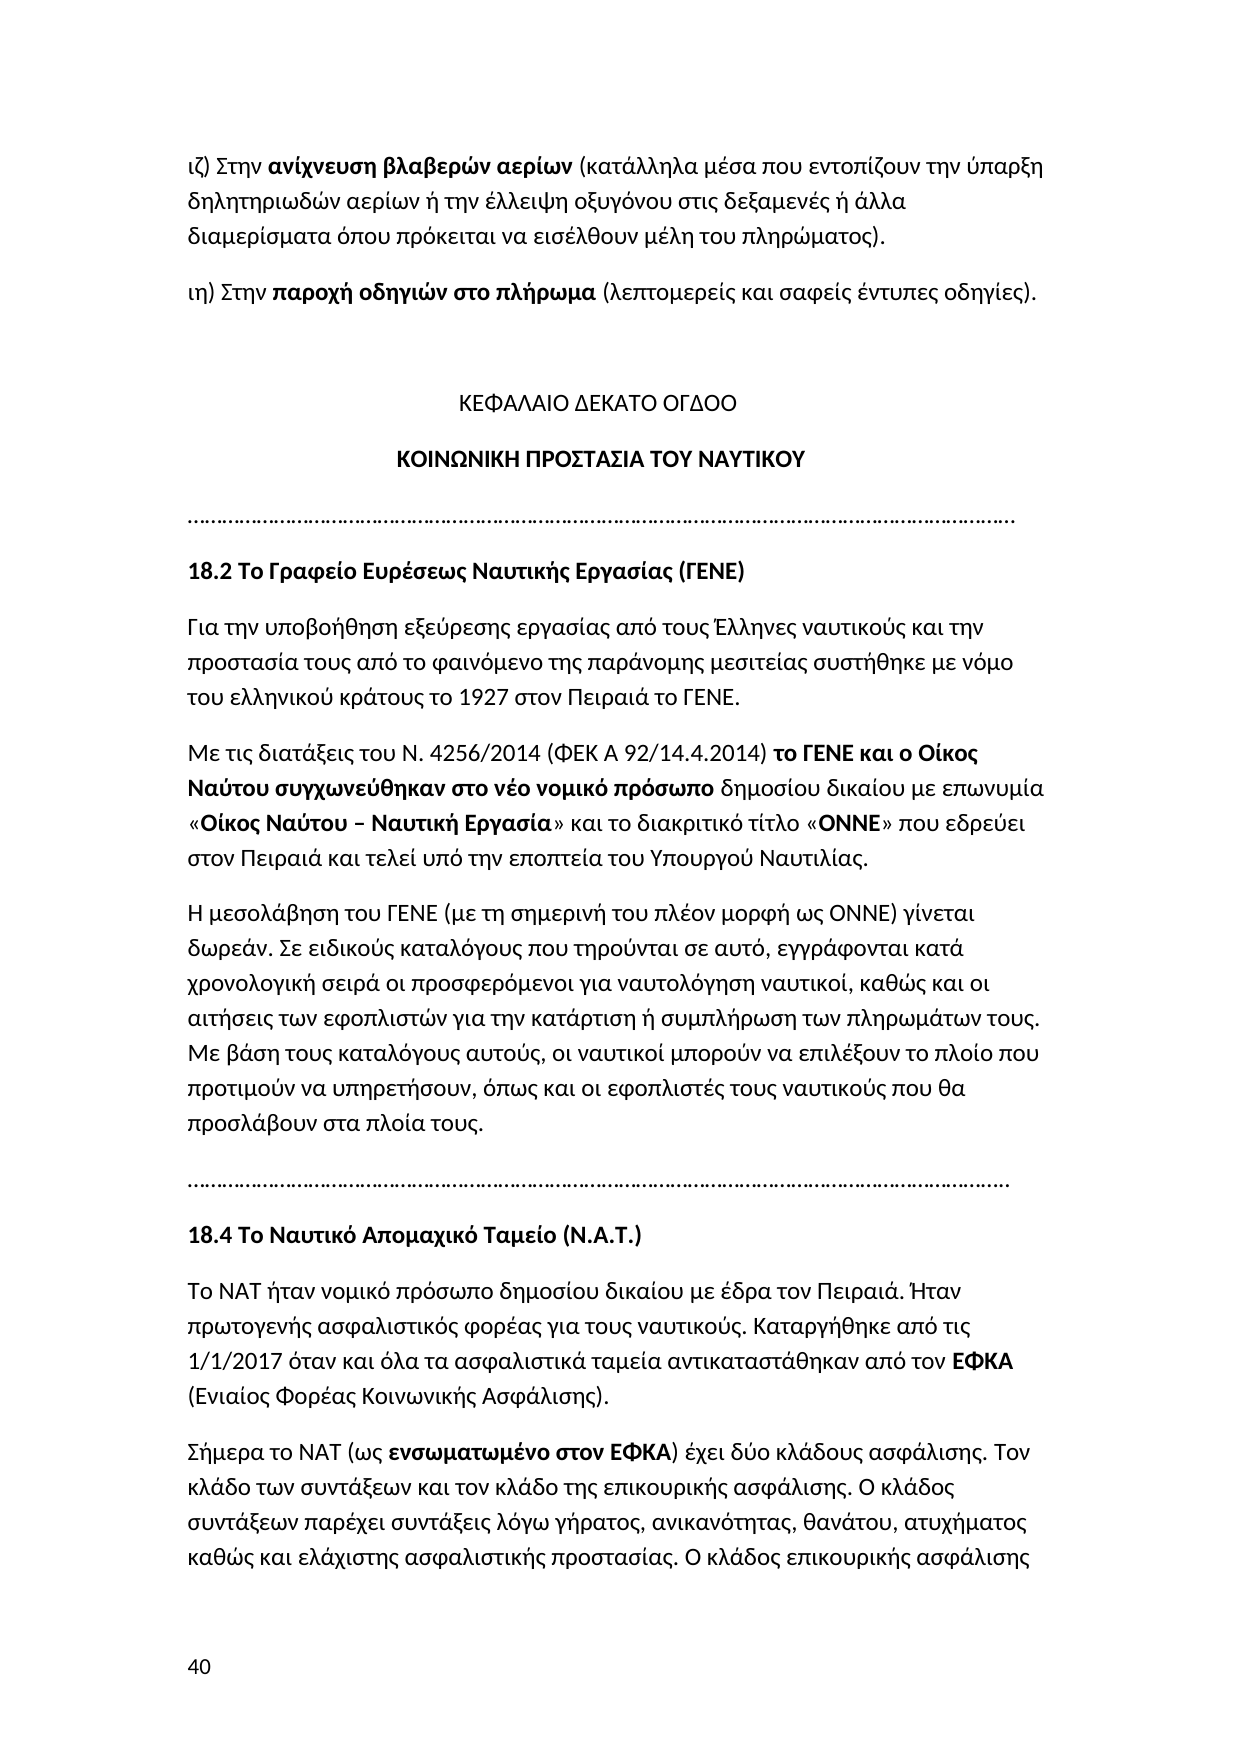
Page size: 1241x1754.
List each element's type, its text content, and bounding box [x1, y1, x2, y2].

text 18.4 Το Ναυτικό Απομαχικό Ταμείο (Ν.Α.Τ.) [187, 1219, 1053, 1250]
text Σήμερα το ΝΑΤ (ως ενσωματωμένο στον ΕΦΚΑ) έχει δύο κλάδους ασφάλισης. Τον κλάδο των συντάξεων και τον κλάδο της επικουρικής ασφάλισης. Ο κλάδος συντάξεων παρέχει συντάξεις λόγω γήρατος, ανικανότητας, θανάτου, ατυχήματος καθώς και ελάχιστης ασφαλιστικής προστασίας. Ο κλάδος επικουρικής ασφάλισης [187, 1436, 1053, 1571]
text ιζ) Στην ανίχνευση βλαβερών αερίων (κατάλληλα μέσα που εντοπίζουν την ύπαρξη δηλητηριωδών αερίων ή την έλλειψη οξυγόνου στις δεξαμενές ή άλλα διαμερίσματα όπου πρόκειται να εισέλθουν μέλη του πληρώματος). [187, 150, 1053, 251]
text Για την υποβοήθηση εξεύρεσης εργασίας από τους Έλληνες ναυτικούς και την προστασία τους από το φαινόμενο της παράνομης μεσιτείας συστήθηκε με νόμο του ελληνικού κράτους το 1927 στον Πειραιά το ΓΕΝΕ. [187, 611, 1053, 711]
text Το ΝΑΤ ήταν νομικό πρόσωπο δημοσίου δικαίου με έδρα τον Πειραιά. Ήταν πρωτογενής ασφαλιστικός φορέας για τους ναυτικούς. Καταργήθηκε από τις 1/1/2017 όταν και όλα τα ασφαλιστικά ταμεία αντικαταστάθηκαν από τον ΕΦΚΑ (Ενιαίος Φορέας Κοινωνικής Ασφάλισης). [187, 1275, 1053, 1411]
text 18.2 Το Γραφείο Ευρέσεως Ναυτικής Εργασίας (ΓΕΝΕ) [187, 555, 1053, 586]
text ΚΟΙΝΩΝΙΚΗ ΠΡΟΣΤΑΣΙΑ ΤΟΥ ΝΑΥΤΙΚΟΥ [187, 443, 1053, 474]
text Η μεσολάβηση του ΓΕΝΕ (με τη σημερινή του πλέον μορφή ως ΟΝΝΕ) γίνεται δωρεάν. Σε ειδικούς καταλόγους που τηρούνται σε αυτό, εγγράφονται κατά χρονολογική σειρά οι προσφερόμενοι για ναυτολόγηση ναυτικοί, καθώς και οι αιτήσεις των εφοπλιστών για την κατάρτιση ή συμπλήρωση των πληρωμάτων τους. Με βάση τους καταλόγους αυτούς, οι ναυτικοί μπορούν να επιλέξουν το πλοίο που προτιμούν να υπηρετήσουν, όπως και οι εφοπλιστές τους ναυτικούς που θα προσλάβουν στα πλοία τους. [187, 897, 1053, 1138]
text Με τις διατάξεις του Ν. 4256/2014 (ΦΕΚ Α 92/14.4.2014) το ΓΕΝΕ και ο Οίκος Ναύτου συγχωνεύθηκαν στο νέο νομικό πρόσωπο δημοσίου δικαίου με επωνυμία «Οίκος Ναύτου – Ναυτική Εργασία» και το διακριτικό τίτλο «ΟΝΝΕ» που εδρεύει στον Πειραιά και τελεί υπό την εποπτεία του Υπουργού Ναυτιλίας. [187, 737, 1053, 872]
text …………………………………………………………………………………………………………………………….. [187, 1163, 1053, 1194]
text ιη) Στην παροχή οδηγιών στο πλήρωμα (λεπτομερείς και σαφείς έντυπες οδηγίες). [187, 276, 1053, 306]
text ΚΕΦΑΛΑΙΟ ΔΕΚΑΤΟ ΟΓΔΟΟ [187, 387, 1053, 418]
text ……………………………………………………………………………………………………………………………… [187, 499, 1053, 530]
